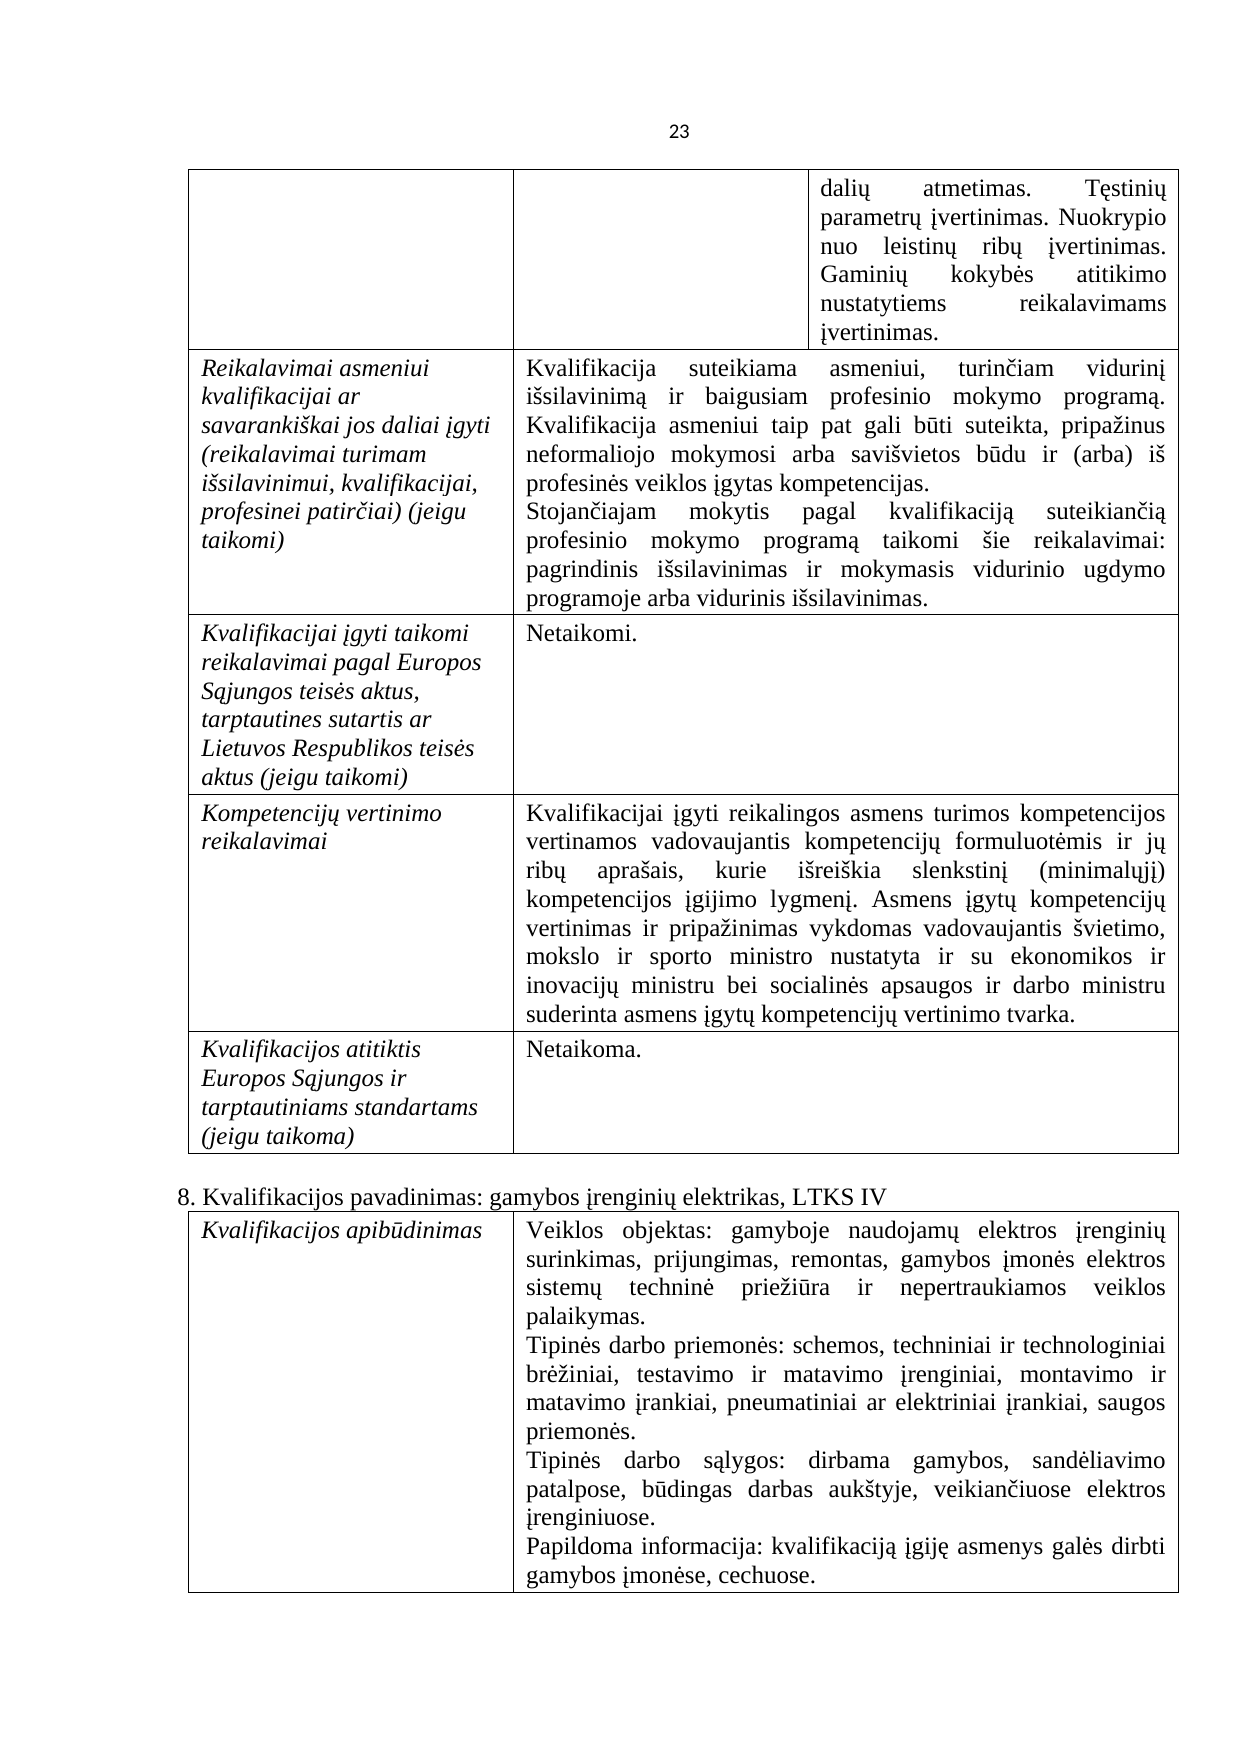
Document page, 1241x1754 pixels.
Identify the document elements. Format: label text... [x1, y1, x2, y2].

table_cell Kvalifikacijos atitiktis Europos Sąjungos ir tarptautiniams standartams (jeigu taikoma) [189, 1032, 513, 1152]
table_cell Netaikomi. [514, 615, 1178, 794]
table_cell Kvalifikacija suteikiama asmeniui, turinčiam vidurinį išsilavinimą ir baigusiam profesinio mokymo programą. Kvalifikacija asmeniui taip pat gali būti suteikta, pripažinus neformaliojo mokymosi arba savišvietos būdu ir (arba) iš profesinės veiklos įgytas kompetencijas. Stojančiajam mokytis pagal kvalifikaciją suteikiančią profesinio mokymo programą taikomi šie reikalavimai: pagrindinis išsilavinimas ir mokymasis vidurinio ugdymo programoje arba vidurinis išsilavinimas. [514, 350, 1178, 614]
table_cell [189, 170, 513, 349]
table_cell Kompetencijų vertinimo reikalavimai [189, 795, 513, 1031]
table_cell Reikalavimai asmeniui kvalifikacijai ar savarankiškai jos daliai įgyti (reikalavimai turimam išsilavinimui, kvalifikacijai, profesinei patirčiai) (jeigu taikomi) [189, 350, 513, 614]
table_cell Kvalifikacijai įgyti reikalingos asmens turimos kompetencijos vertinamos vadovaujantis kompetencijų formuluotėmis ir jų ribų aprašais, kurie išreiškia slenkstinį (minimalųjį) kompetencijos įgijimo lygmenį. Asmens įgytų kompetencijų vertinimas ir pripažinimas vykdomas vadovaujantis švietimo, mokslo ir sporto ministro nustatyta ir su ekonomikos ir inovacijų ministru bei socialinės apsaugos ir darbo ministru suderinta asmens įgytų kompetencijų vertinimo tvarka. [514, 795, 1178, 1031]
table_cell dalių atmetimas. Tęstinių parametrų įvertinimas. Nuokrypio nuo leistinų ribų įvertinimas. Gaminių kokybės atitikimo nustatytiems reikalavimams įvertinimas. [809, 170, 1178, 349]
table_header Veiklos objektas: gamyboje naudojamų elektros įrenginių surinkimas, prijungimas, remontas, gamybos įmonės elektros sistemų techninė priežiūra ir nepertraukiamos veiklos palaikymas. Tipinės darbo priemonės: schemos, techniniai ir technologiniai brėžiniai, testavimo ir matavimo įrenginiai, montavimo ir matavimo įrankiai, pneumatiniai ar elektriniai įrankiai, saugos priemonės. Tipinės darbo sąlygos: dirbama gamybos, sandėliavimo patalpose, būdingas darbas aukštyje, veikiančiuose elektros įrenginiuose. Papildoma informacija: kvalifikaciją įgiję asmenys galės dirbti gamybos įmonėse, cechuose. [514, 1212, 1178, 1592]
table_header Kvalifikacijos apibūdinimas [189, 1212, 513, 1592]
text 8. Kvalifikacijos pavadinimas: gamybos įrenginių elektrikas, LTKS IV [177, 1182, 1181, 1211]
table_cell Kvalifikacijai įgyti taikomi reikalavimai pagal Europos Sąjungos teisės aktus, tarptautines sutartis ar Lietuvos Respublikos teisės aktus (jeigu taikomi) [189, 615, 513, 794]
table_cell [514, 170, 808, 349]
table_cell Netaikoma. [514, 1032, 1178, 1152]
